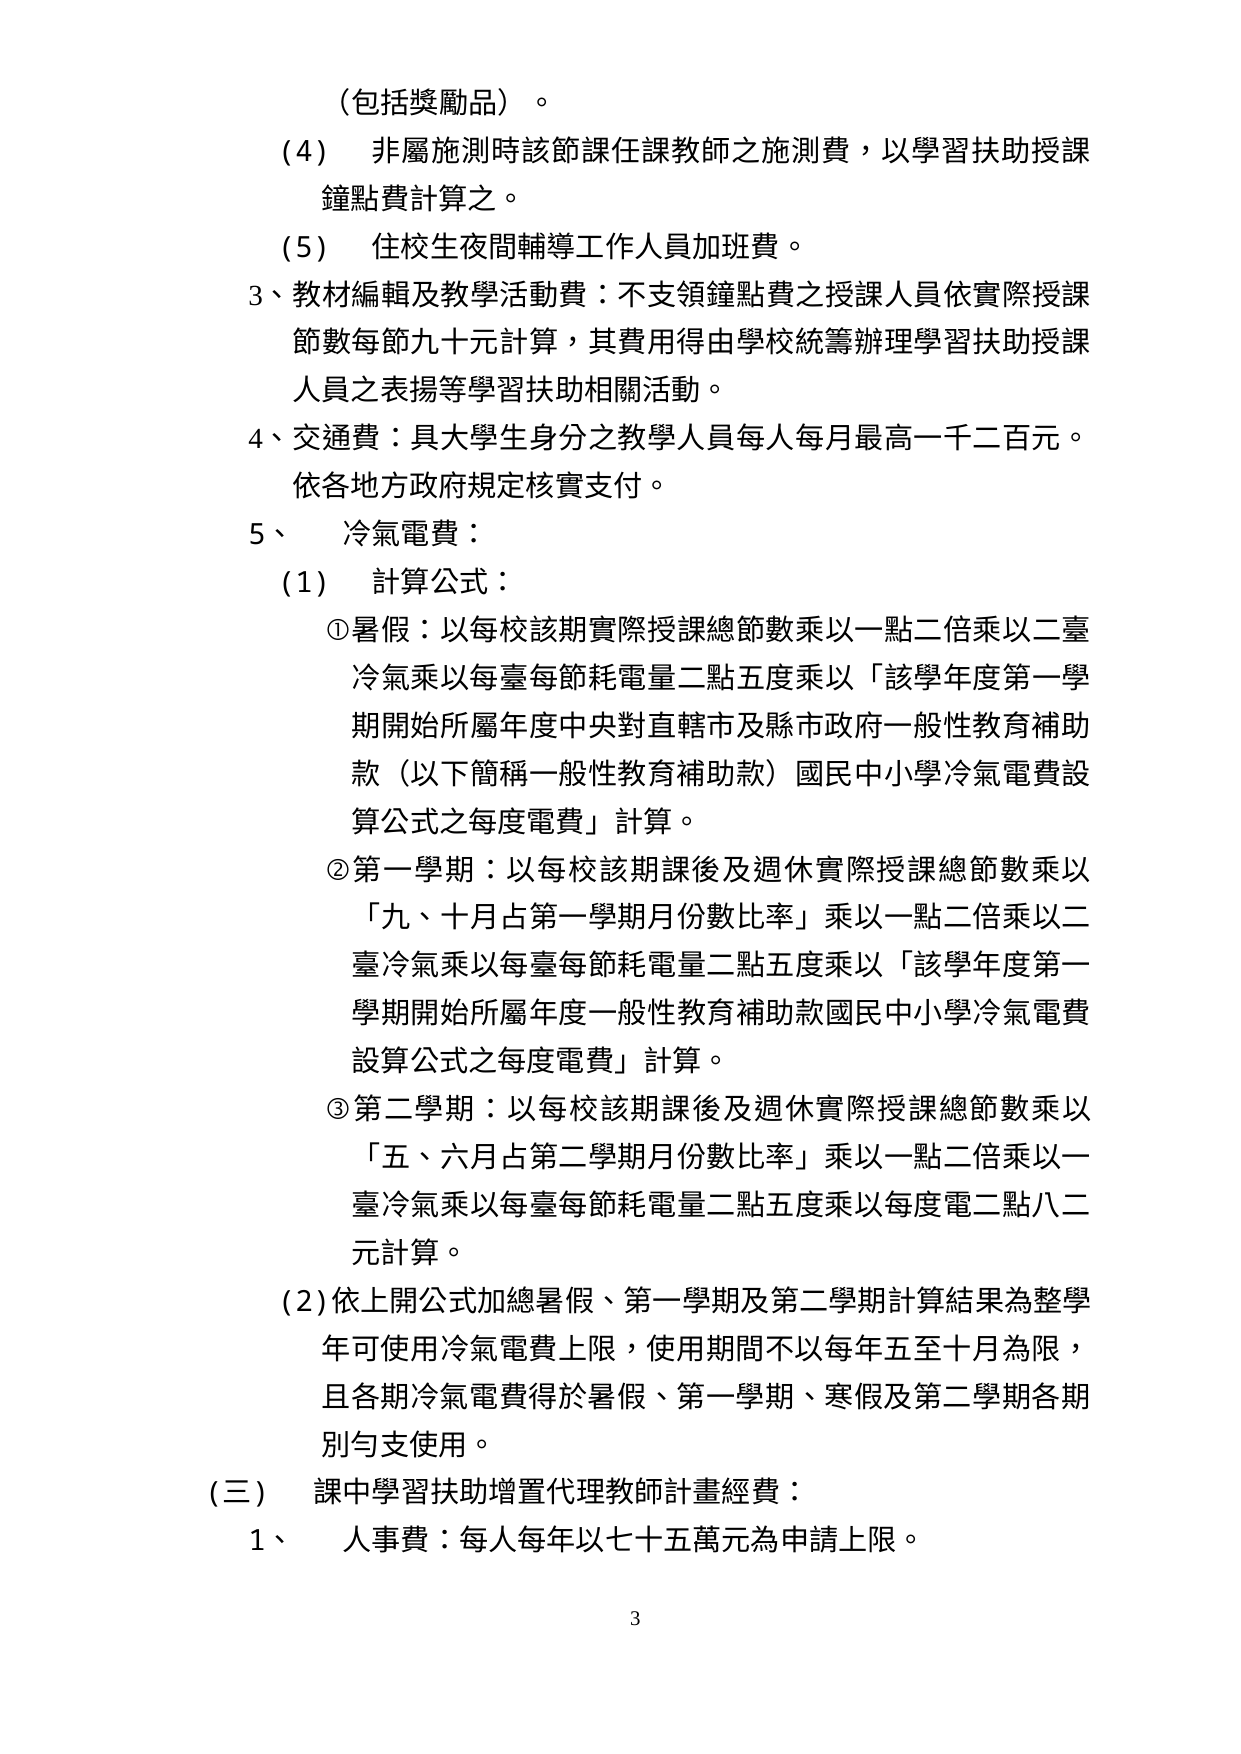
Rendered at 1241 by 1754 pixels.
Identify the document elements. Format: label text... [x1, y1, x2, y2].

list 計算公式： [278, 554, 1092, 602]
list 冷氣電費： [248, 506, 1092, 554]
list 交通費：具大學生身分之教學人員每人每月最高一千二百元。依各地方政府規定核實支付。 [248, 410, 1092, 506]
list （包括獎勵品）。 [278, 75, 1092, 123]
list 教材編輯及教學活動費：不支領鐘點費之授課人員依實際授課節數每節九十元計算，其費用得由學校統籌辦理學習扶助授課人員之表揚等學習扶助相關活動。 [248, 267, 1092, 410]
list 人事費：每人每年以七十五萬元為申請上限。 [248, 1512, 1092, 1560]
list 依上開公式加總暑假、第一學期及第二學期計算結果為整學年可使用冷氣電費上限，使用期間不以每年五至十月為限，且各期冷氣電費得於暑假、第一學期、寒假及第二學期各期別勻支使用。 [278, 1273, 1092, 1464]
text 第二學期：以每校該期課後及週休實際授課總節數乘以「五、六月占第二學期月份數比率」乘以一點二倍乘以一臺冷氣乘以每臺每節耗電量二點五度乘以每度電二點八二元計算。 [325, 1081, 1092, 1273]
list 非屬施測時該節課任課教師之施測費，以學習扶助授課鐘點費計算之。 [278, 123, 1092, 219]
list 課中學習扶助增置代理教師計畫經費： [205, 1464, 1092, 1512]
text 第一學期：以每校該期課後及週休實際授課總節數乘以「九、十月占第一學期月份數比率」乘以一點二倍乘以二臺冷氣乘以每臺每節耗電量二點五度乘以「該學年度第一學期開始所屬年度一般性教育補助款國民中小學冷氣電費設算公式之每度電費」計算。 [325, 842, 1092, 1081]
list 住校生夜間輔導工作人員加班費。 [278, 219, 1092, 267]
text 暑假：以每校該期實際授課總節數乘以一點二倍乘以二臺冷氣乘以每臺每節耗電量二點五度乘以「該學年度第一學期開始所屬年度中央對直轄市及縣市政府一般性教育補助款（以下簡稱一般性教育補助款）國民中小學冷氣電費設算公式之每度電費」計算。 [325, 602, 1092, 842]
